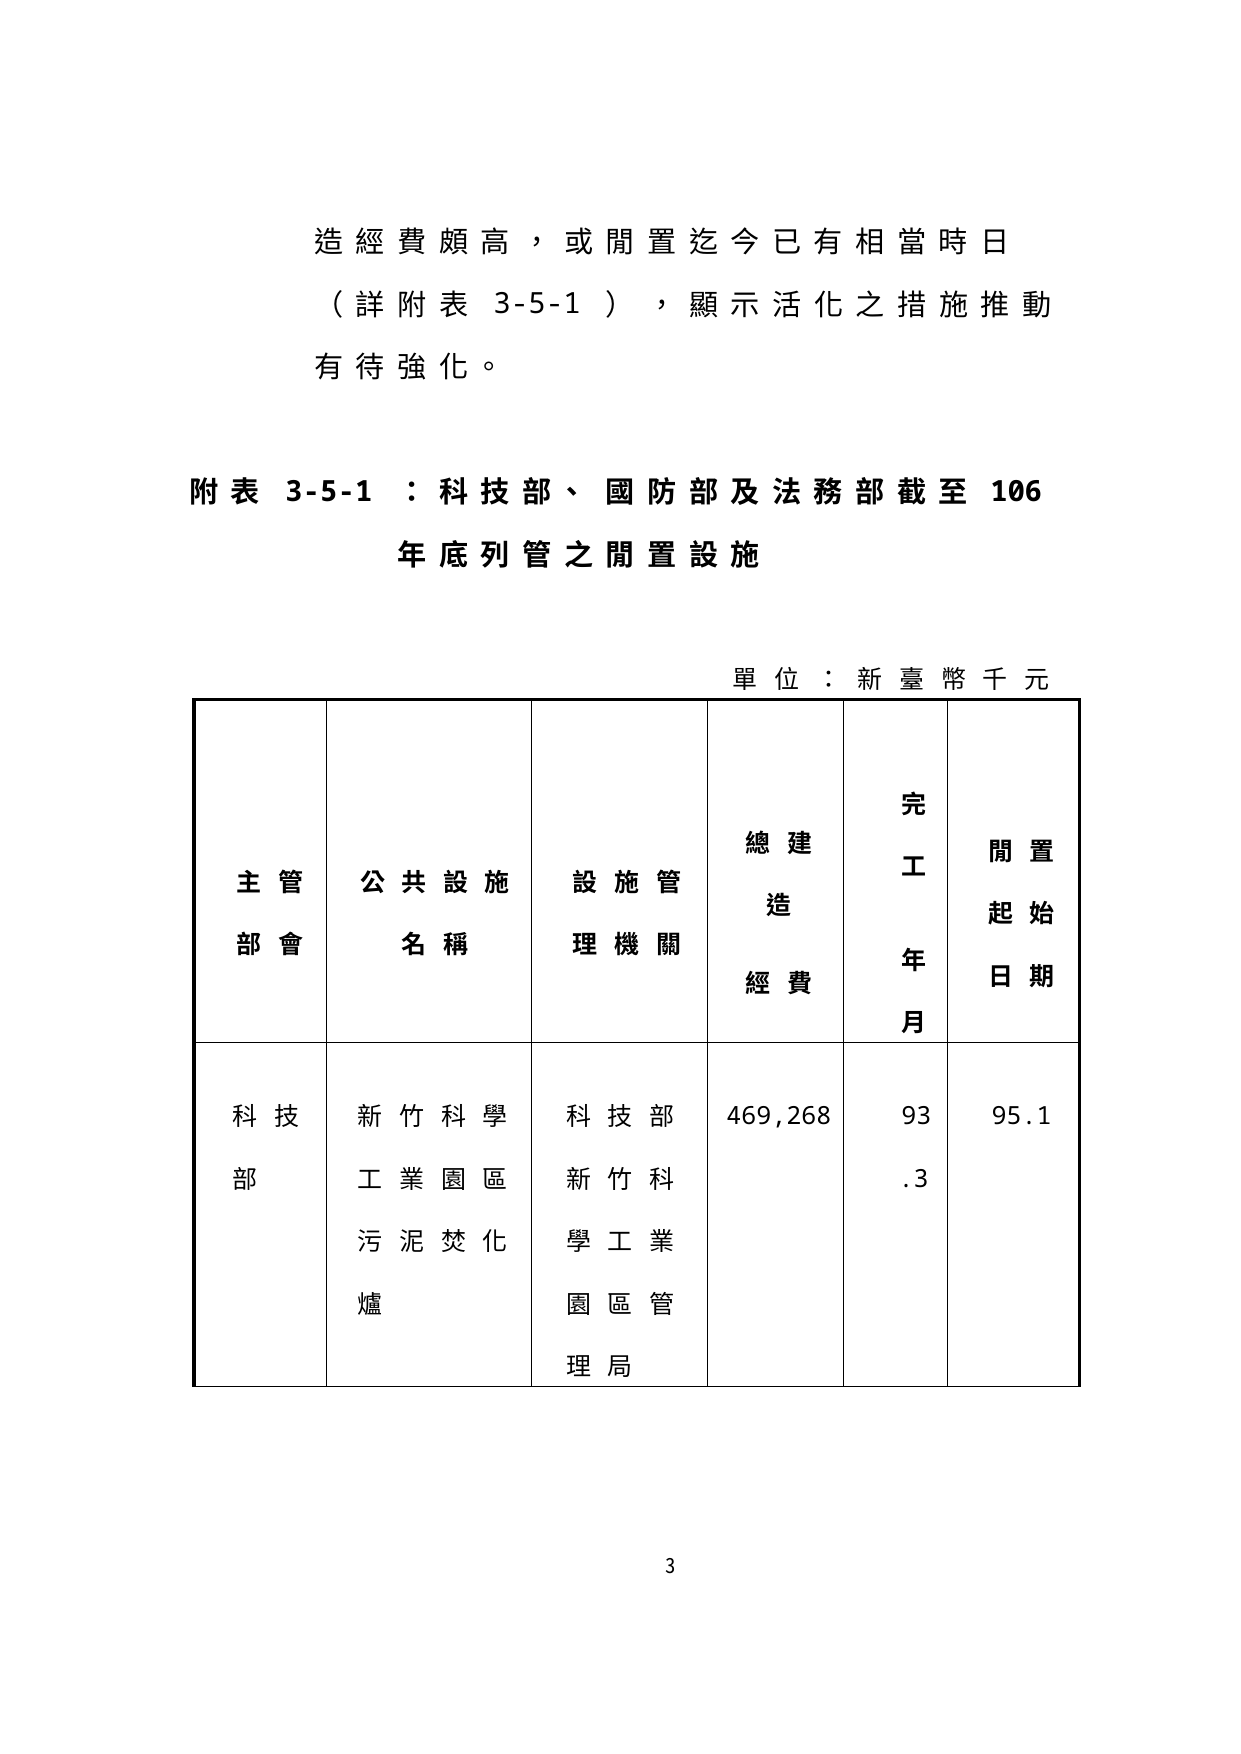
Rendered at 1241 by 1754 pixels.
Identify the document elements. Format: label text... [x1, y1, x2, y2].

table_header 公共設施名稱 [327, 701, 531, 1042]
table_cell 科技部 [196, 1043, 326, 1386]
table_header 總建造 經費 [708, 701, 843, 1042]
table_header 主管部會 [196, 701, 326, 1042]
table_cell 科技部新竹科學工業園區管理局 [532, 1043, 707, 1386]
table_header 閒置起始日期 [948, 701, 1078, 1042]
text 附表3-5-1：科技部、國防部及法務部截至106年底列管之閒置設施 [183, 448, 1058, 573]
table_header 完工 年月 [844, 701, 947, 1042]
table_cell 新竹科學工業園區污泥焚化爐 [327, 1043, 531, 1386]
table_header 設施管理機關 [532, 701, 707, 1042]
text 單位：新臺幣千元 [183, 636, 1058, 698]
text 造經費頗高，或閒置迄今已有相當時日（詳附表3-5-1），顯示活化之措施推動有待強化。 [271, 198, 1058, 386]
table_cell 93.3 [844, 1043, 947, 1386]
table_cell 95.1 [948, 1043, 1078, 1386]
table_cell 469,268 [708, 1043, 843, 1386]
